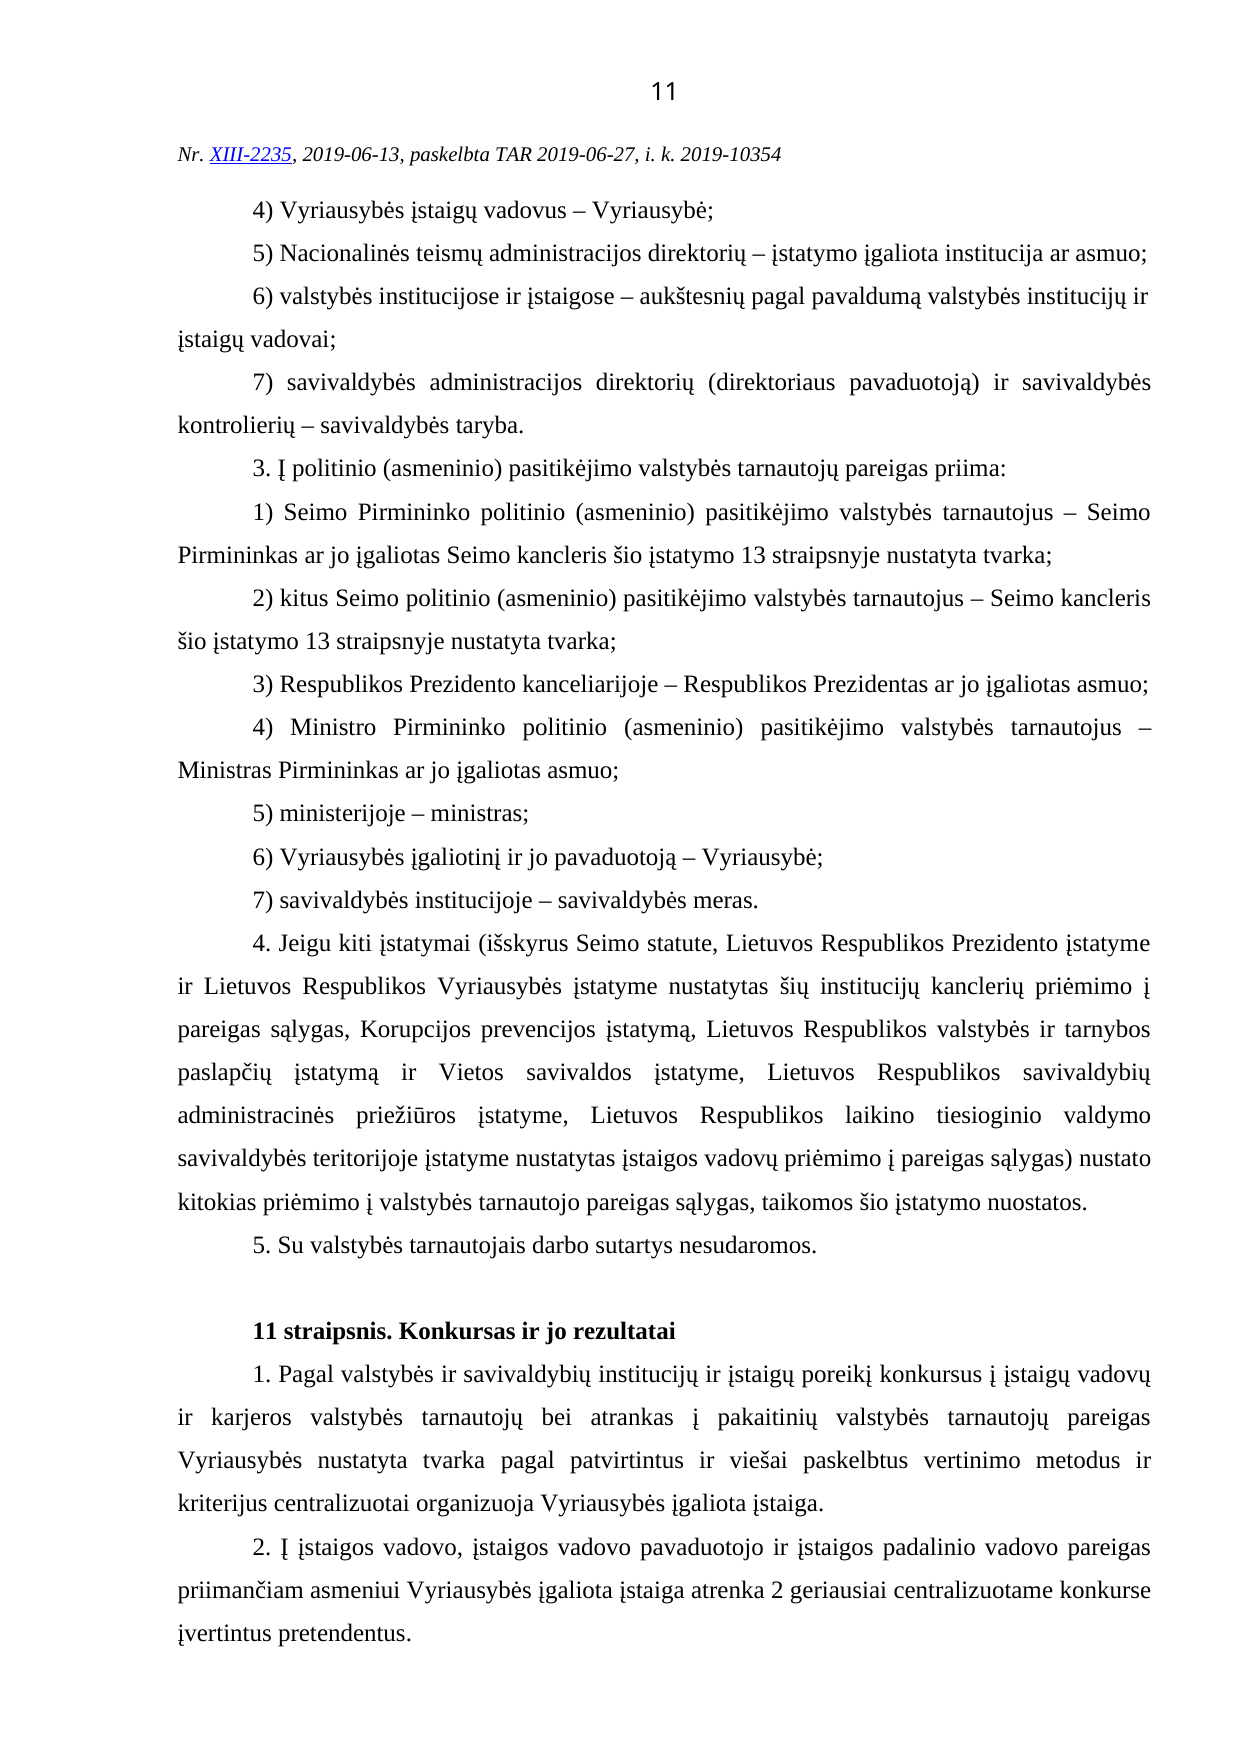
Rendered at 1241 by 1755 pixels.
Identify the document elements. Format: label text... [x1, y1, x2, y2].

text 4. Jeigu kiti įstatymai (išskyrus Seimo statute, Lietuvos Respublikos Prezidento įstatyme ir Lietuvos Respublikos Vyriausybės įstatyme nustatytas šių institucijų kanclerių priėmimo į pareigas sąlygas, Korupcijos prevencijos įstatymą, Lietuvos Respublikos valstybės ir tarnybos paslapčių įstatymą ir Vietos savivaldos įstatyme, Lietuvos Respublikos savivaldybių administracinės priežiūros įstatyme, Lietuvos Respublikos laikino tiesioginio valdymo savivaldybės teritorijoje įstatyme nustatytas įstaigos vadovų priėmimo į pareigas sąlygas) nustato kitokias priėmimo į valstybės tarnautojo pareigas sąlygas, taikomos šio įstatymo nuostatos. [177, 928, 1152, 1215]
text 7) savivaldybės institucijoje – savivaldybės meras. [177, 885, 1152, 913]
text 2. Į įstaigos vadovo, įstaigos vadovo pavaduotojo ir įstaigos padalinio vadovo pareigas priimančiam asmeniui Vyriausybės įgaliota įstaiga atrenka 2 geriausiai centralizuotame konkurse įvertintus pretendentus. [177, 1532, 1152, 1647]
text 4) Vyriausybės įstaigų vadovus – Vyriausybė; [177, 195, 1152, 223]
text 3. Į politinio (asmeninio) pasitikėjimo valstybės tarnautojų pareigas priima: [177, 453, 1152, 482]
text 6) Vyriausybės įgaliotinį ir jo pavaduotoją – Vyriausybė; [177, 842, 1152, 870]
text 5) Nacionalinės teismų administracijos direktorių – įstatymo įgaliota institucija ar asmuo; [177, 238, 1152, 267]
text 2) kitus Seimo politinio (asmeninio) pasitikėjimo valstybės tarnautojus – Seimo kancleris šio įstatymo 13 straipsnyje nustatyta tvarka; [177, 583, 1152, 655]
text 4) Ministro Pirmininko politinio (asmeninio) pasitikėjimo valstybės tarnautojus – Ministras Pirmininkas ar jo įgaliotas asmuo; [177, 712, 1152, 784]
text 5. Su valstybės tarnautojais darbo sutartys nesudaromos. [177, 1230, 1152, 1258]
text Nr. XIII-2235, 2019-06-13, paskelbta TAR 2019-06-27, i. k. 2019-10354 [177, 142, 1152, 166]
text 3) Respublikos Prezidento kanceliarijoje – Respublikos Prezidentas ar jo įgaliotas asmuo; [177, 669, 1152, 698]
text 11 straipsnis. Konkursas ir jo rezultatai [177, 1316, 1152, 1345]
text 5) ministerijoje – ministras; [177, 798, 1152, 827]
text 7) savivaldybės administracijos direktorių (direktoriaus pavaduotoją) ir savivaldybės kontrolierių – savivaldybės taryba. [177, 367, 1152, 439]
text 6) valstybės institucijose ir įstaigose – aukštesnių pagal pavaldumą valstybės institucijų ir įstaigų vadovai; [177, 281, 1152, 353]
text 1. Pagal valstybės ir savivaldybių institucijų ir įstaigų poreikį konkursus į įstaigų vadovų ir karjeros valstybės tarnautojų bei atrankas į pakaitinių valstybės tarnautojų pareigas Vyriausybės nustatyta tvarka pagal patvirtintus ir viešai paskelbtus vertinimo metodus ir kriterijus centralizuotai organizuoja Vyriausybės įgaliota įstaiga. [177, 1359, 1152, 1517]
text 1) Seimo Pirmininko politinio (asmeninio) pasitikėjimo valstybės tarnautojus – Seimo Pirmininkas ar jo įgaliotas Seimo kancleris šio įstatymo 13 straipsnyje nustatyta tvarka; [177, 497, 1152, 568]
